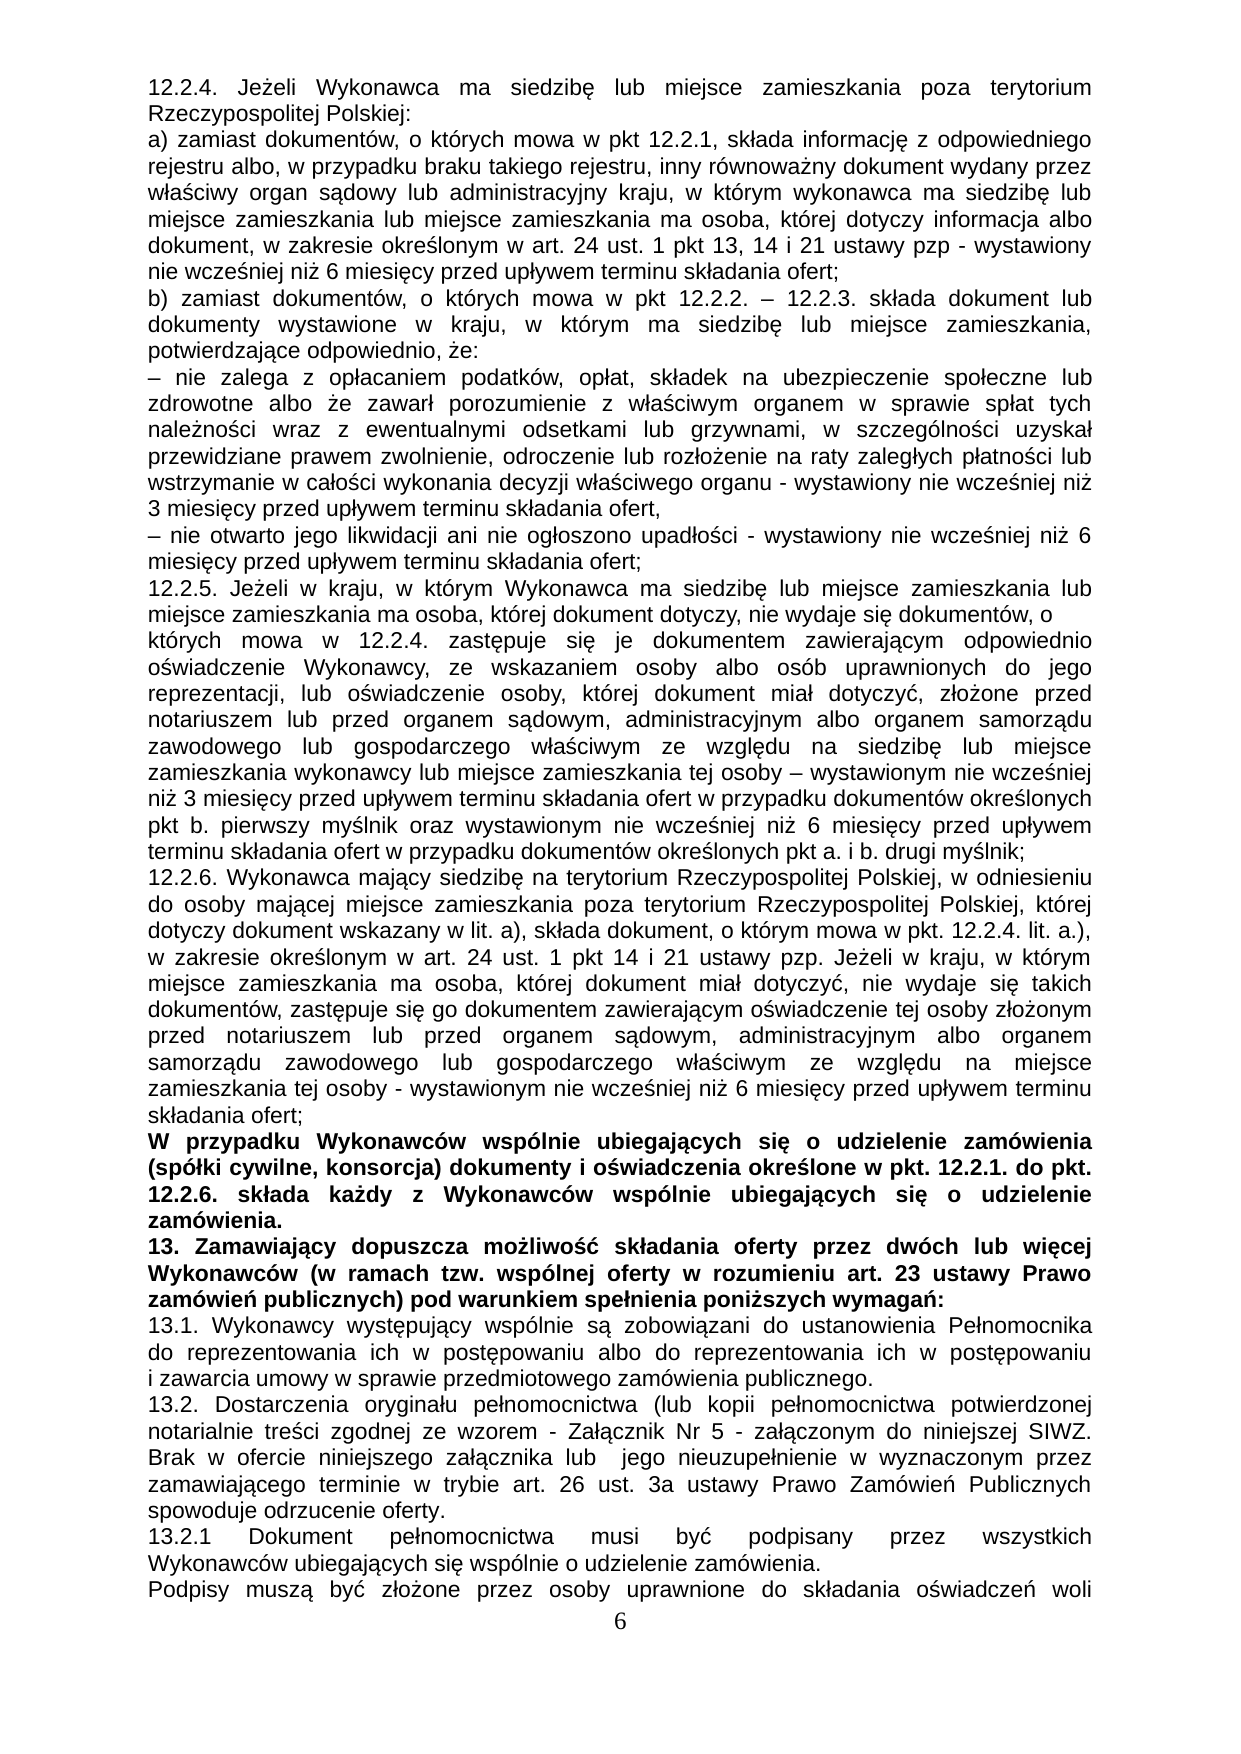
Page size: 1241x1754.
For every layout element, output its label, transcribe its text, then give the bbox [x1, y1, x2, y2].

text a) zamiast dokumentów, o których mowa w pkt 12.2.1, składa informację z odpowiedniego rejestru albo, w przypadku braku takiego rejestru, inny równoważny dokument wydany przez właściwy organ sądowy lub administracyjny kraju, w którym wykonawca ma siedzibę lub miejsce zamieszkania lub miejsce zamieszkania ma osoba, której dotyczy informacja albo dokument, w zakresie określonym w art. 24 ust. 1 pkt 13, 14 i 21 ustawy pzp - wystawiony nie wcześniej niż 6 miesięcy przed upływem terminu składania ofert; [148, 126, 1093, 284]
text – nie zalega z opłacaniem podatków, opłat, składek na ubezpieczenie społeczne lub zdrowotne albo że zawarł porozumienie z właściwym organem w sprawie spłat tych należności wraz z ewentualnymi odsetkami lub grzywnami, w szczególności uzyskał przewidziane prawem zwolnienie, odroczenie lub rozłożenie na raty zaległych płatności lub wstrzymanie w całości wykonania decyzji właściwego organu - wystawiony nie wcześniej niż 3 miesięcy przed upływem terminu składania ofert, [148, 364, 1093, 522]
text 13. Zamawiający dopuszcza możliwość składania oferty przez dwóch lub więcej Wykonawców (w ramach tzw. wspólnej oferty w rozumieniu art. 23 ustawy Prawo zamówień publicznych) pod warunkiem spełnienia poniższych wymagań: 13.1. Wykonawcy występujący wspólnie są zobowiązani do ustanowienia Pełnomocnika do reprezentowania ich w postępowaniu albo do reprezentowania ich w postępowaniu i zawarcia umowy w sprawie przedmiotowego zamówienia publicznego. 13.2. Dostarczenia oryginału pełnomocnictwa (lub kopii pełnomocnictwa potwierdzonej notarialnie treści zgodnej ze wzorem - Załącznik Nr 5 - załączonym do niniejszej SIWZ. Brak w ofercie niniejszego załącznika lub jego nieuzupełnienie w wyznaczonym przez zamawiającego terminie w trybie art. 26 ust. 3a ustawy Prawo Zamówień Publicznych spowoduje odrzucenie oferty. [148, 1233, 1093, 1523]
text 13.2.1 Dokument pełnomocnictwa musi być podpisany przez wszystkich Wykonawców ubiegających się wspólnie o udzielenie zamówienia. Podpisy muszą być złożone przez osoby uprawnione do składania oświadczeń woli [148, 1523, 1093, 1602]
text których mowa w 12.2.4. zastępuje się je dokumentem zawierającym odpowiednio oświadczenie Wykonawcy, ze wskazaniem osoby albo osób uprawnionych do jego reprezentacji, lub oświadczenie osoby, której dokument miał dotyczyć, złożone przed notariuszem lub przed organem sądowym, administracyjnym albo organem samorządu zawodowego lub gospodarczego właściwym ze względu na siedzibę lub miejsce zamieszkania wykonawcy lub miejsce zamieszkania tej osoby – wystawionym nie wcześniej niż 3 miesięcy przed upływem terminu składania ofert w przypadku dokumentów określonych pkt b. pierwszy myślnik oraz wystawionym nie wcześniej niż 6 miesięcy przed upływem terminu składania ofert w przypadku dokumentów określonych pkt a. i b. drugi myślnik; [148, 627, 1093, 864]
text – nie otwarto jego likwidacji ani nie ogłoszono upadłości - wystawiony nie wcześniej niż 6 miesięcy przed upływem terminu składania ofert; [148, 522, 1093, 574]
text 12.2.4. Jeżeli Wykonawca ma siedzibę lub miejsce zamieszkania poza terytorium Rzeczypospolitej Polskiej: [148, 74, 1093, 126]
text 12.2.6. Wykonawca mający siedzibę na terytorium Rzeczypospolitej Polskiej, w odniesieniu do osoby mającej miejsce zamieszkania poza terytorium Rzeczypospolitej Polskiej, której dotyczy dokument wskazany w lit. a), składa dokument, o którym mowa w pkt. 12.2.4. lit. a.), w zakresie określonym w art. 24 ust. 1 pkt 14 i 21 ustawy pzp. Jeżeli w kraju, w którym miejsce zamieszkania ma osoba, której dokument miał dotyczyć, nie wydaje się takich dokumentów, zastępuje się go dokumentem zawierającym oświadczenie tej osoby złożonym przed notariuszem lub przed organem sądowym, administracyjnym albo organem samorządu zawodowego lub gospodarczego właściwym ze względu na miejsce zamieszkania tej osoby - wystawionym nie wcześniej niż 6 miesięcy przed upływem terminu składania ofert; [148, 864, 1093, 1128]
text W przypadku Wykonawców wspólnie ubiegających się o udzielenie zamówienia (spółki cywilne, konsorcja) dokumenty i oświadczenia określone w pkt. 12.2.1. do pkt. 12.2.6. składa każdy z Wykonawców wspólnie ubiegających się o udzielenie zamówienia. [148, 1128, 1093, 1233]
text 12.2.5. Jeżeli w kraju, w którym Wykonawca ma siedzibę lub miejsce zamieszkania lub miejsce zamieszkania ma osoba, której dokument dotyczy, nie wydaje się dokumentów, o [148, 574, 1093, 627]
text b) zamiast dokumentów, o których mowa w pkt 12.2.2. – 12.2.3. składa dokument lub dokumenty wystawione w kraju, w którym ma siedzibę lub miejsce zamieszkania, potwierdzające odpowiednio, że: [148, 284, 1093, 364]
